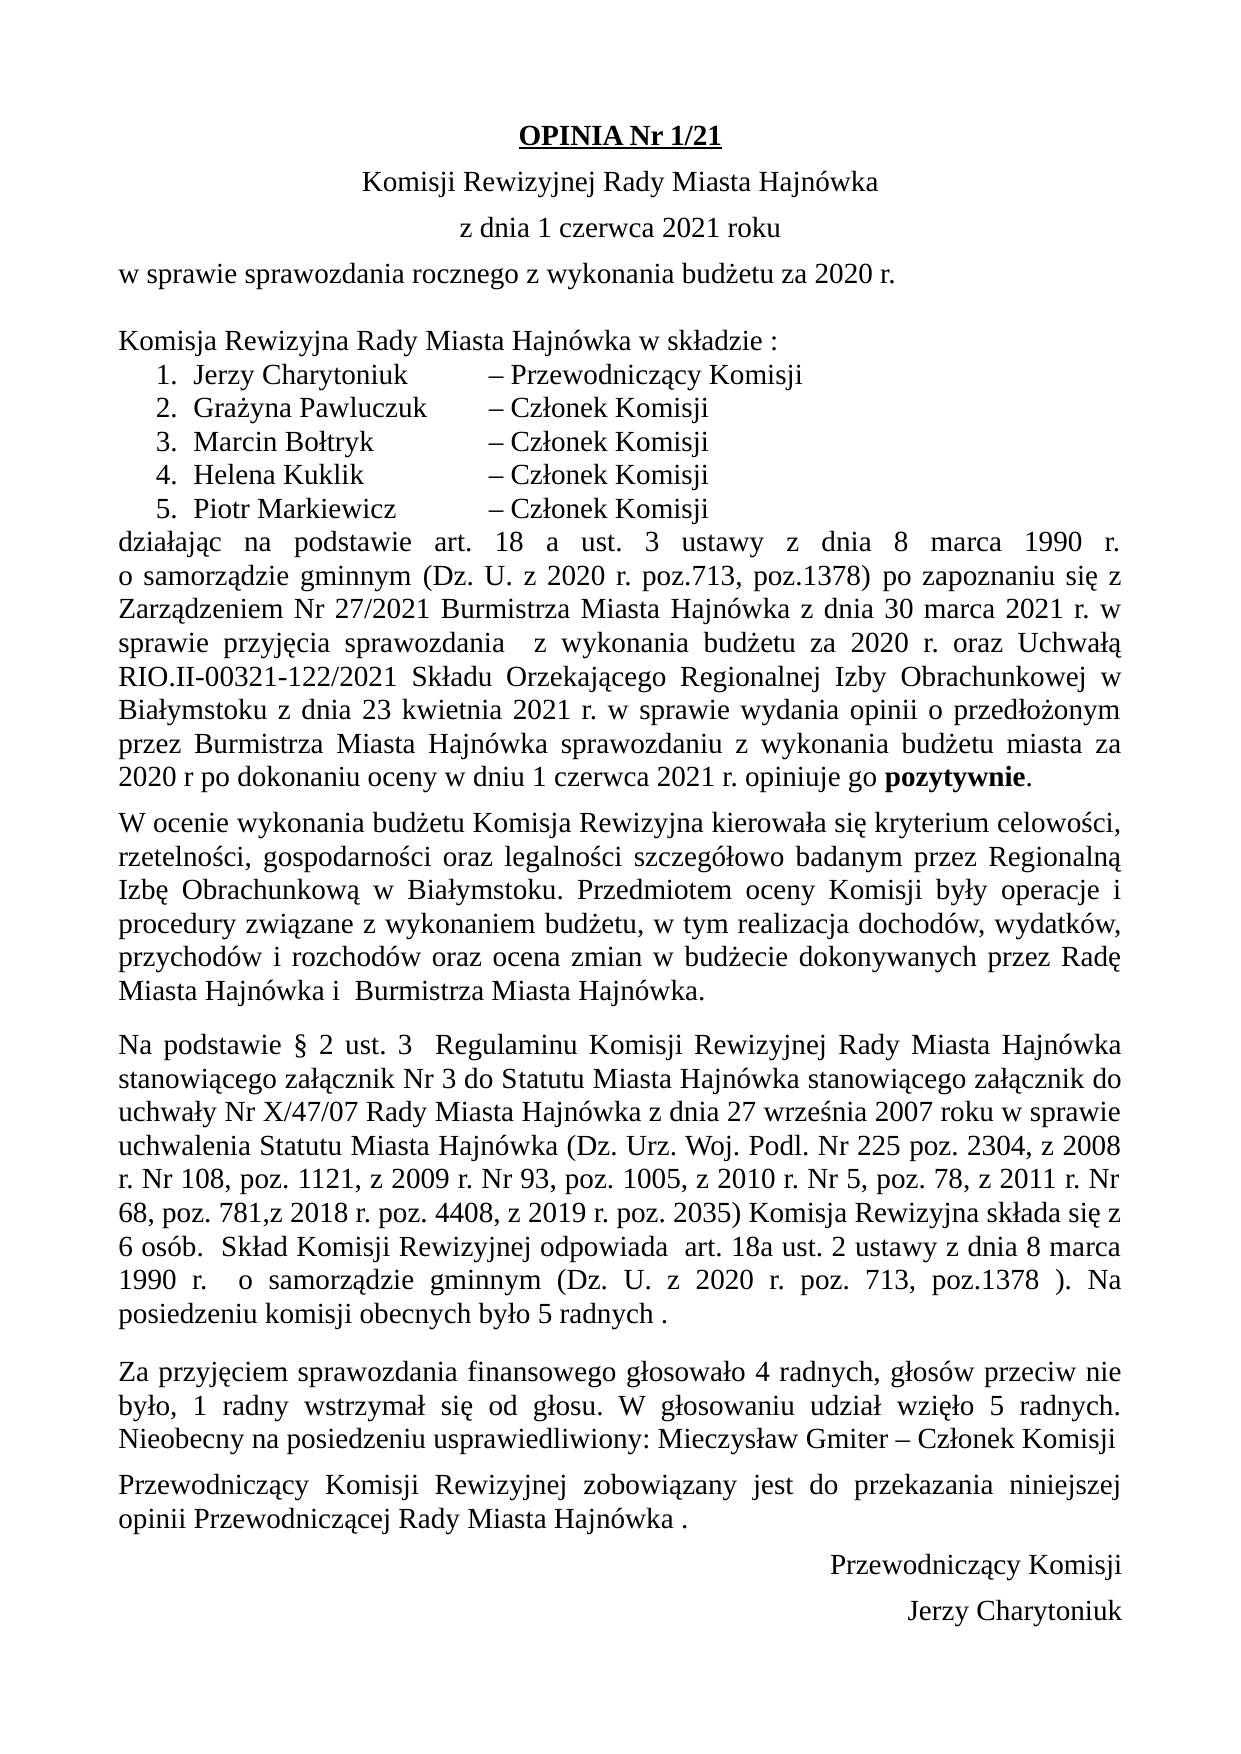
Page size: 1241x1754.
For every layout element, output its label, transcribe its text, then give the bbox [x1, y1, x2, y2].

text Przewodniczący Komisji Rewizyjnej zobowiązany jest do przekazania niniejszej opinii Przewodniczącej Rady Miasta Hajnówka . [118, 1467, 1122, 1534]
text Komisji Rewizyjnej Rady Miasta Hajnówka [118, 164, 1122, 198]
text w sprawie sprawozdania rocznego z wykonania budżetu za 2020 r. [118, 256, 1122, 290]
text Przewodniczący Komisji [192, 1547, 1122, 1581]
text z dnia 1 czerwca 2021 roku [118, 210, 1122, 244]
list Marcin Bołtryk – Członek Komisji [156, 424, 1122, 457]
text Jerzy Charytoniuk [118, 1593, 1122, 1627]
text Komisja Rewizyjna Rady Miasta Hajnówka w składzie : [118, 323, 1122, 357]
text OPINIA Nr 1/21 [118, 118, 1122, 152]
list Helena Kuklik – Członek Komisji [156, 457, 1122, 491]
list Piotr Markiewicz – Członek Komisji [156, 491, 1122, 524]
list Na podstawie § 2 ust. 3 Regulaminu Komisji Rewizyjnej Rady Miasta Hajnówka stanowiącego załącznik Nr 3 do Statutu Miasta Hajnówka stanowiącego załącznik do uchwały Nr X/47/07 Rady Miasta Hajnówka z dnia 27 września 2007 roku w sprawie uchwalenia Statutu Miasta Hajnówka (Dz. Urz. Woj. Podl. Nr 225 poz. 2304, z 2008 r. Nr 108, poz. 1121, z 2009 r. Nr 93, poz. 1005, z 2010 r. Nr 5, poz. 78, z 2011 r. Nr 68, poz. 781,z 2018 r. poz. 4408, z 2019 r. poz. 2035) Komisja Rewizyjna składa się z 6 osób. Skład Komisji Rewizyjnej odpowiada art. 18a ust. 2 ustawy z dnia 8 marca 1990 r. o samorządzie gminnym (Dz. U. z 2020 r. poz. 713, poz.1378 ). Na posiedzeniu komisji obecnych było 5 radnych . [118, 1027, 1122, 1329]
text W ocenie wykonania budżetu Komisja Rewizyjna kierowała się kryterium celowości, rzetelności, gospodarności oraz legalności szczegółowo badanym przez Regionalną Izbę Obrachunkową w Białymstoku. Przedmiotem oceny Komisji były operacje i procedury związane z wykonaniem budżetu, w tym realizacja dochodów, wydatków, przychodów i rozchodów oraz ocena zmian w budżecie dokonywanych przez Radę Miasta Hajnówka i Burmistrza Miasta Hajnówka. [118, 805, 1122, 1007]
list Grażyna Pawluczuk – Członek Komisji [156, 390, 1122, 424]
text działając na podstawie art. 18 a ust. 3 ustawy z dnia 8 marca 1990 r. o samorządzie gminnym (Dz. U. z 2020 r. poz.713, poz.1378) po zapoznaniu się z Zarządzeniem Nr 27/2021 Burmistrza Miasta Hajnówka z dnia 30 marca 2021 r. w sprawie przyjęcia sprawozdania z wykonania budżetu za 2020 r. oraz Uchwałą RIO.II-00321-122/2021 Składu Orzekającego Regionalnej Izby Obrachunkowej w Białymstoku z dnia 23 kwietnia 2021 r. w sprawie wydania opinii o przedłożonym przez Burmistrza Miasta Hajnówka sprawozdaniu z wykonania budżetu miasta za 2020 r po dokonaniu oceny w dniu 1 czerwca 2021 r. opiniuje go pozytywnie. [118, 524, 1122, 793]
text Za przyjęciem sprawozdania finansowego głosowało 4 radnych, głosów przeciw nie było, 1 radny wstrzymał się od głosu. W głosowaniu udział wzięło 5 radnych. Nieobecny na posiedzeniu usprawiedliwiony: Mieczysław Gmiter – Członek Komisji [118, 1354, 1122, 1455]
list Jerzy Charytoniuk – Przewodniczący Komisji [156, 357, 1122, 390]
